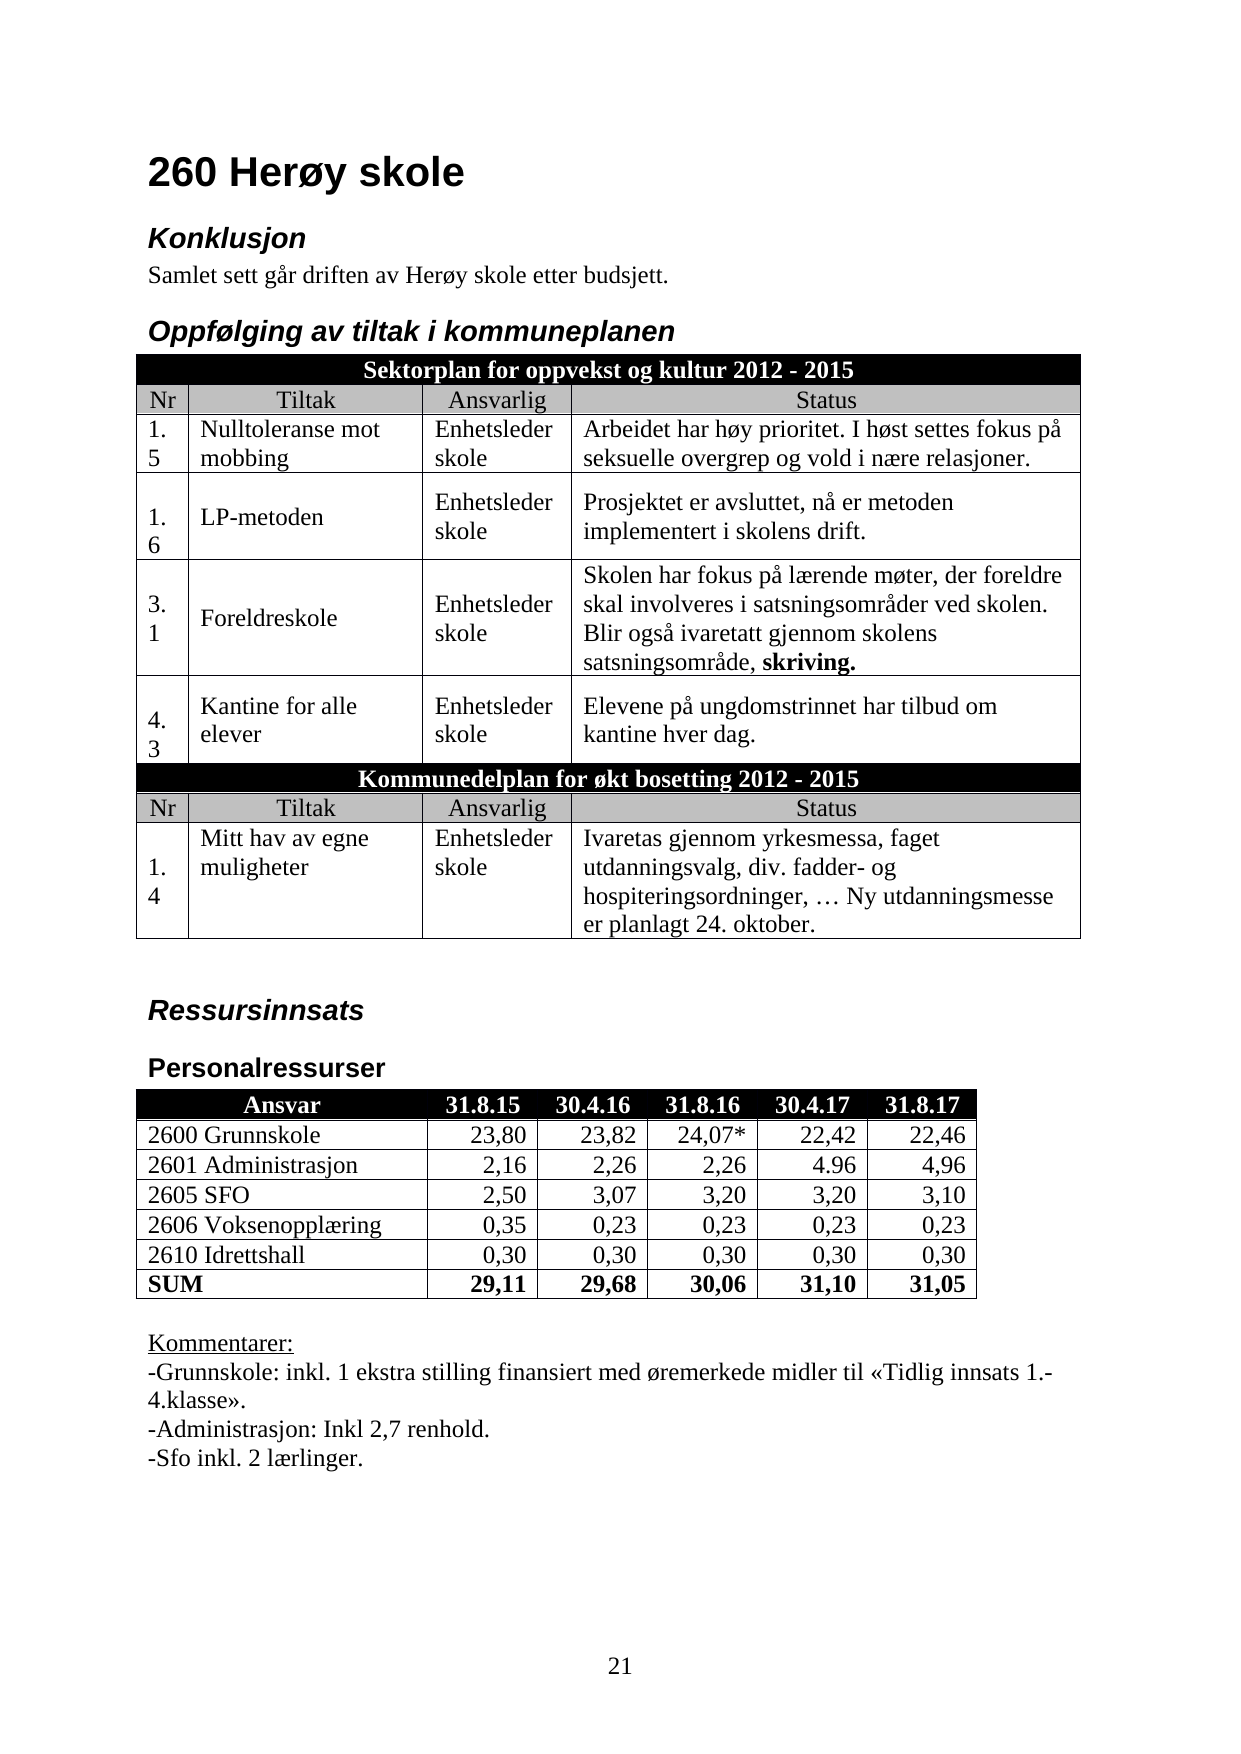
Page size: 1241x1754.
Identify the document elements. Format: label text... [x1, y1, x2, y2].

table_cell 2601 Administrasjon [137, 1150, 427, 1179]
table_header 30.4.17 [758, 1090, 867, 1119]
table_cell 3,20 [758, 1180, 867, 1209]
table_cell 29,11 [428, 1270, 537, 1298]
table_cell 3.1 [137, 560, 188, 675]
table_cell Status [572, 794, 1080, 822]
text Samlet sett går driften av Herøy skole etter budsjett. [148, 260, 1092, 289]
table_cell Foreldreskole [189, 560, 422, 675]
table_cell 31,10 [758, 1270, 867, 1298]
table_cell 0,30 [868, 1240, 976, 1268]
table_header Ansvar [137, 1090, 427, 1119]
table_cell 22,42 [758, 1121, 867, 1149]
table_cell 29,68 [538, 1270, 647, 1298]
text 260 Herøy skole [148, 148, 1092, 196]
table_cell 23,82 [538, 1121, 647, 1149]
table_cell 1.4 [137, 823, 188, 938]
table_cell 1.5 [137, 415, 188, 472]
table_cell 0,30 [428, 1240, 537, 1268]
table_cell Nulltoleranse mot mobbing [189, 415, 422, 472]
table_cell Kantine for alle elever [189, 676, 422, 763]
text -Grunnskole: inkl. 1 ekstra stilling finansiert med øremerkede midler til «Tidlig innsats 1.-4.klasse». [148, 1357, 1092, 1414]
table_cell SUM [137, 1270, 427, 1298]
table_cell 2,16 [428, 1150, 537, 1179]
table_cell 4.96 [758, 1150, 867, 1179]
table_cell Status [572, 385, 1080, 413]
table_cell 2,50 [428, 1180, 537, 1209]
table_cell Ivaretas gjennom yrkesmessa, faget utdanningsvalg, div. fadder- og hospiteringsordninger, … Ny utdanningsmesse er planlagt 24. oktober. [572, 823, 1080, 938]
table_cell 0,23 [648, 1210, 757, 1239]
table_cell Mitt hav av egne muligheter [189, 823, 422, 938]
table_cell 2,26 [538, 1150, 647, 1179]
table_cell 2605 SFO [137, 1180, 427, 1209]
text -Administrasjon: Inkl 2,7 renhold. [148, 1414, 1092, 1443]
table_cell 31,05 [868, 1270, 976, 1298]
table_cell 2,26 [648, 1150, 757, 1179]
table_cell Nr [137, 794, 188, 822]
table_cell 22,46 [868, 1121, 976, 1149]
table_cell Tiltak [189, 385, 422, 413]
table_cell 24,07* [648, 1121, 757, 1149]
table_cell Nr [137, 385, 188, 413]
table_header 30.4.16 [538, 1090, 647, 1119]
table_cell Enhetsleder skole [423, 473, 571, 559]
table_cell Enhetsleder skole [423, 560, 571, 675]
table_cell Prosjektet er avsluttet, nå er metoden implementert i skolens drift. [572, 473, 1080, 559]
table_cell Skolen har fokus på lærende møter, der foreldre skal involveres i satsningsområder ved skolen. Blir også ivaretatt gjennom skolens satsningsområde, skriving. [572, 560, 1080, 675]
table_cell Enhetsleder skole [423, 823, 571, 938]
table_cell 4.3 [137, 676, 188, 763]
table_cell 4,96 [868, 1150, 976, 1179]
table_cell Elevene på ungdomstrinnet har tilbud om kantine hver dag. [572, 676, 1080, 763]
table_cell Enhetsleder skole [423, 676, 571, 763]
subtitle Oppfølging av tiltak i kommuneplanen [148, 314, 1092, 348]
table_cell Ansvarlig [423, 794, 571, 822]
table_cell 0,30 [758, 1240, 867, 1268]
table_cell 2600 Grunnskole [137, 1121, 427, 1149]
table_cell 30,06 [648, 1270, 757, 1298]
table_cell 2610 Idrettshall [137, 1240, 427, 1268]
table_header 31.8.15 [428, 1090, 537, 1119]
table_cell 0,30 [538, 1240, 647, 1268]
text Kommentarer: [148, 1328, 1092, 1357]
subtitle Ressursinnsats [148, 993, 1092, 1027]
table_header Sektorplan for oppvekst og kultur 2012 - 2015 [137, 355, 1080, 384]
table_cell LP-metoden [189, 473, 422, 559]
table_cell 2606 Voksenopplæring [137, 1210, 427, 1239]
subtitle Konklusjon [148, 221, 1092, 254]
table_cell 3,10 [868, 1180, 976, 1209]
table_cell 1.6 [137, 473, 188, 559]
table_cell 0,35 [428, 1210, 537, 1239]
table_cell 3,07 [538, 1180, 647, 1209]
subtitle Personalressurser [148, 1052, 1092, 1083]
table_cell Tiltak [189, 794, 422, 822]
table_cell Ansvarlig [423, 385, 571, 413]
table_cell 0,30 [648, 1240, 757, 1268]
table_cell Kommunedelplan for økt bosetting 2012 - 2015 [137, 764, 1080, 792]
table_header 31.8.17 [868, 1090, 976, 1119]
table_cell 23,80 [428, 1121, 537, 1149]
table_header 31.8.16 [648, 1090, 757, 1119]
table_cell 3,20 [648, 1180, 757, 1209]
table_cell 0,23 [868, 1210, 976, 1239]
table_cell 0,23 [758, 1210, 867, 1239]
table_cell 0,23 [538, 1210, 647, 1239]
table_cell Arbeidet har høy prioritet. I høst settes fokus på seksuelle overgrep og vold i nære relasjoner. [572, 415, 1080, 472]
table_cell Enhetsleder skole [423, 415, 571, 472]
text -Sfo inkl. 2 lærlinger. [148, 1443, 1092, 1472]
